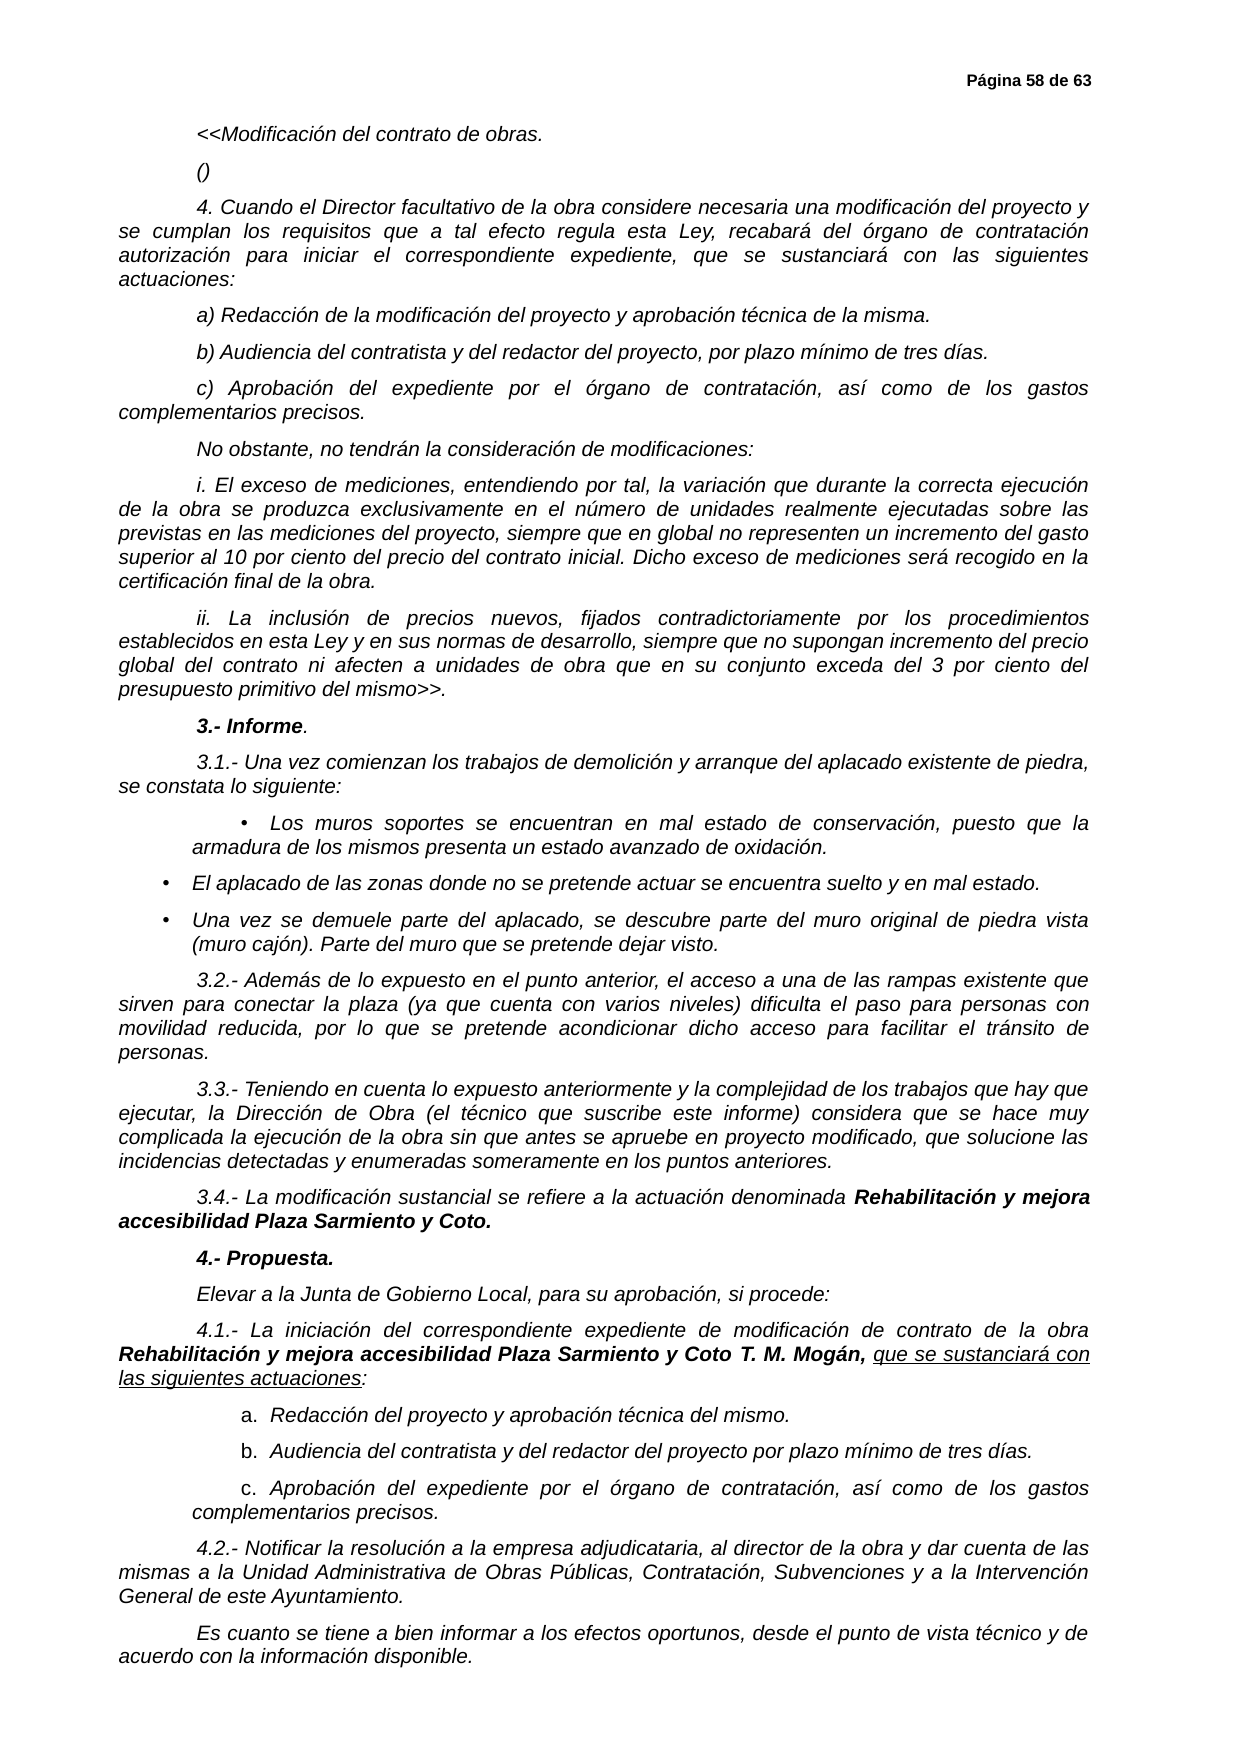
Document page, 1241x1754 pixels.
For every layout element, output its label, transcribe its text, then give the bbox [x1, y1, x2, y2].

list Redacción del proyecto y aprobación técnica del mismo. [162, 1403, 1092, 1427]
text 3.2.- Además de lo expuesto en el punto anterior, el acceso a una de las rampas existente que sirven para conectar la plaza (ya que cuenta con varios niveles) dificulta el paso para personas con movilidad reducida, por lo que se pretende acondicionar dicho acceso para facilitar el tránsito de personas. [118, 968, 1092, 1064]
text c) Aprobación del expediente por el órgano de contratación, así como de los gastos complementarios precisos. [118, 376, 1092, 424]
text 4.1.- La iniciación del correspondiente expediente de modificación de contrato de la obra Rehabilitación y mejora accesibilidad Plaza Sarmiento y Coto T. M. Mogán, que se sustanciará con las siguientes actuaciones: [118, 1318, 1092, 1390]
text 3.3.- Teniendo en cuenta lo expuesto anteriormente y la complejidad de los trabajos que hay que ejecutar, la Dirección de Obra (el técnico que suscribe este informe) considera que se hace muy complicada la ejecución de la obra sin que antes se apruebe en proyecto modificado, que solucione las incidencias detectadas y enumeradas someramente en los puntos anteriores. [118, 1077, 1092, 1172]
text 3.4.- La modificación sustancial se refiere a la actuación denominada Rehabilitación y mejora accesibilidad Plaza Sarmiento y Coto. [118, 1185, 1092, 1233]
list Audiencia del contratista y del redactor del proyecto por plazo mínimo de tres días. [162, 1439, 1092, 1463]
list Los muros soportes se encuentran en mal estado de conservación, puesto que la armadura de los mismos presenta un estado avanzado de oxidación. [162, 811, 1092, 859]
text 3.- Informe. [118, 714, 1092, 738]
text No obstante, no tendrán la consideración de modificaciones: [118, 437, 1092, 461]
text 3.1.- Una vez comienzan los trabajos de demolición y arranque del aplacado existente de piedra, se constata lo siguiente: [118, 750, 1092, 798]
text a) Redacción de la modificación del proyecto y aprobación técnica de la misma. [118, 303, 1092, 327]
text 4.2.- Notificar la resolución a la empresa adjudicataria, al director de la obra y dar cuenta de las mismas a la Unidad Administrativa de Obras Públicas, Contratación, Subvenciones y a la Intervención General de este Ayuntamiento. [118, 1536, 1092, 1608]
text <<Modificación del contrato de obras. [118, 122, 1092, 146]
text 4.- Propuesta. [118, 1245, 1092, 1269]
text ii. La inclusión de precios nuevos, fijados contradictoriamente por los procedimientos establecidos en esta Ley y en sus normas de desarrollo, siempre que no supongan incremento del precio global del contrato ni afecten a unidades de obra que en su conjunto exceda del 3 por ciento del presupuesto primitivo del mismo>>. [118, 605, 1092, 701]
text Es cuanto se tiene a bien informar a los efectos oportunos, desde el punto de vista técnico y de acuerdo con la información disponible. [118, 1620, 1092, 1668]
text Elevar a la Junta de Gobierno Local, para su aprobación, si procede: [118, 1282, 1092, 1306]
list Aprobación del expediente por el órgano de contratación, así como de los gastos complementarios precisos. [162, 1476, 1092, 1523]
text i. El exceso de mediciones, entendiendo por tal, la variación que durante la correcta ejecución de la obra se produzca exclusivamente en el número de unidades realmente ejecutadas sobre las previstas en las mediciones del proyecto, siempre que en global no representen un incremento del gasto superior al 10 por ciento del precio del contrato inicial. Dicho exceso de mediciones será recogido en la certificación final de la obra. [118, 473, 1092, 593]
list Una vez se demuele parte del aplacado, se descubre parte del muro original de piedra vista (muro cajón). Parte del muro que se pretende dejar visto. [162, 908, 1092, 956]
text b) Audiencia del contratista y del redactor del proyecto, por plazo mínimo de tres días. [118, 340, 1092, 364]
text 4. Cuando el Director facultativo de la obra considere necesaria una modificación del proyecto y se cumplan los requisitos que a tal efecto regula esta Ley, recabará del órgano de contratación autorización para iniciar el correspondiente expediente, que se sustanciará con las siguientes actuaciones: [118, 195, 1092, 291]
list El aplacado de las zonas donde no se pretende actuar se encuentra suelto y en mal estado. [162, 871, 1092, 895]
text () [118, 158, 1092, 182]
